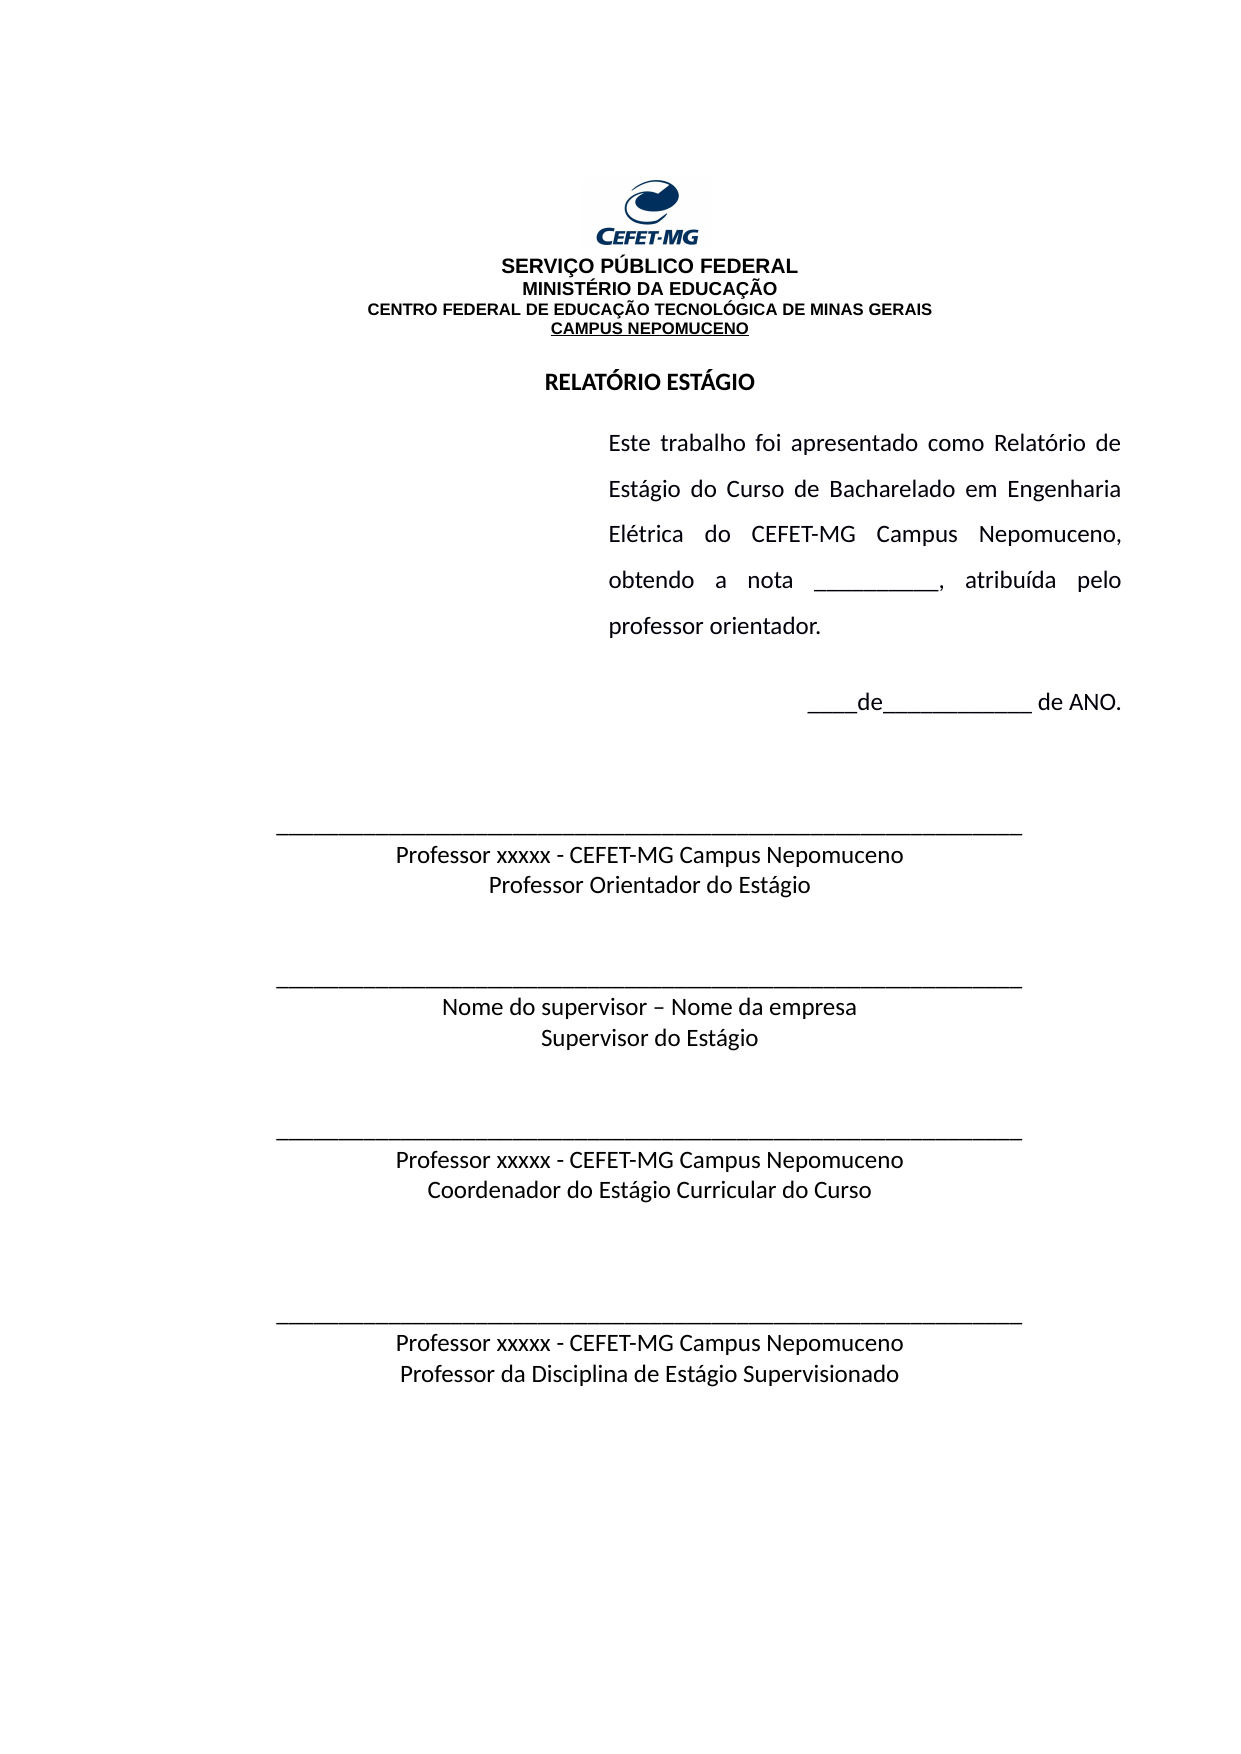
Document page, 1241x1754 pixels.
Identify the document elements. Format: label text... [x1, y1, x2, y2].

text ____de____________ de ANO. [650, 686, 1122, 717]
text Professor xxxxx - CEFET-MG Campus Nepomuceno [177, 839, 1122, 869]
text Professor xxxxx - CEFET-MG Campus Nepomuceno [177, 1144, 1122, 1174]
text Nome do supervisor – Nome da empresa [177, 991, 1122, 1022]
text Este trabalho foi apresentado como Relatório de Estágio do Curso de Bacharelado em Engenharia Elétrica do CEFET-MG Campus Nepomuceno, obtendo a nota __________, atribuída pelo professor orientador. [608, 427, 1122, 641]
text ____________________________________________________________ [177, 808, 1122, 839]
text ____________________________________________________________ [177, 1113, 1122, 1144]
text RELATÓRIO ESTÁGIO [177, 366, 1122, 397]
text Coordenador do Estágio Curricular do Curso [177, 1174, 1122, 1205]
picture [582, 177, 714, 248]
text Professor Orientador do Estágio [177, 869, 1122, 900]
text Professor da Disciplina de Estágio Supervisionado [177, 1358, 1122, 1388]
text ____________________________________________________________ [177, 961, 1122, 991]
text Professor xxxxx - CEFET-MG Campus Nepomuceno [177, 1327, 1122, 1358]
text Supervisor do Estágio [177, 1022, 1122, 1052]
text ____________________________________________________________ [177, 1297, 1122, 1327]
